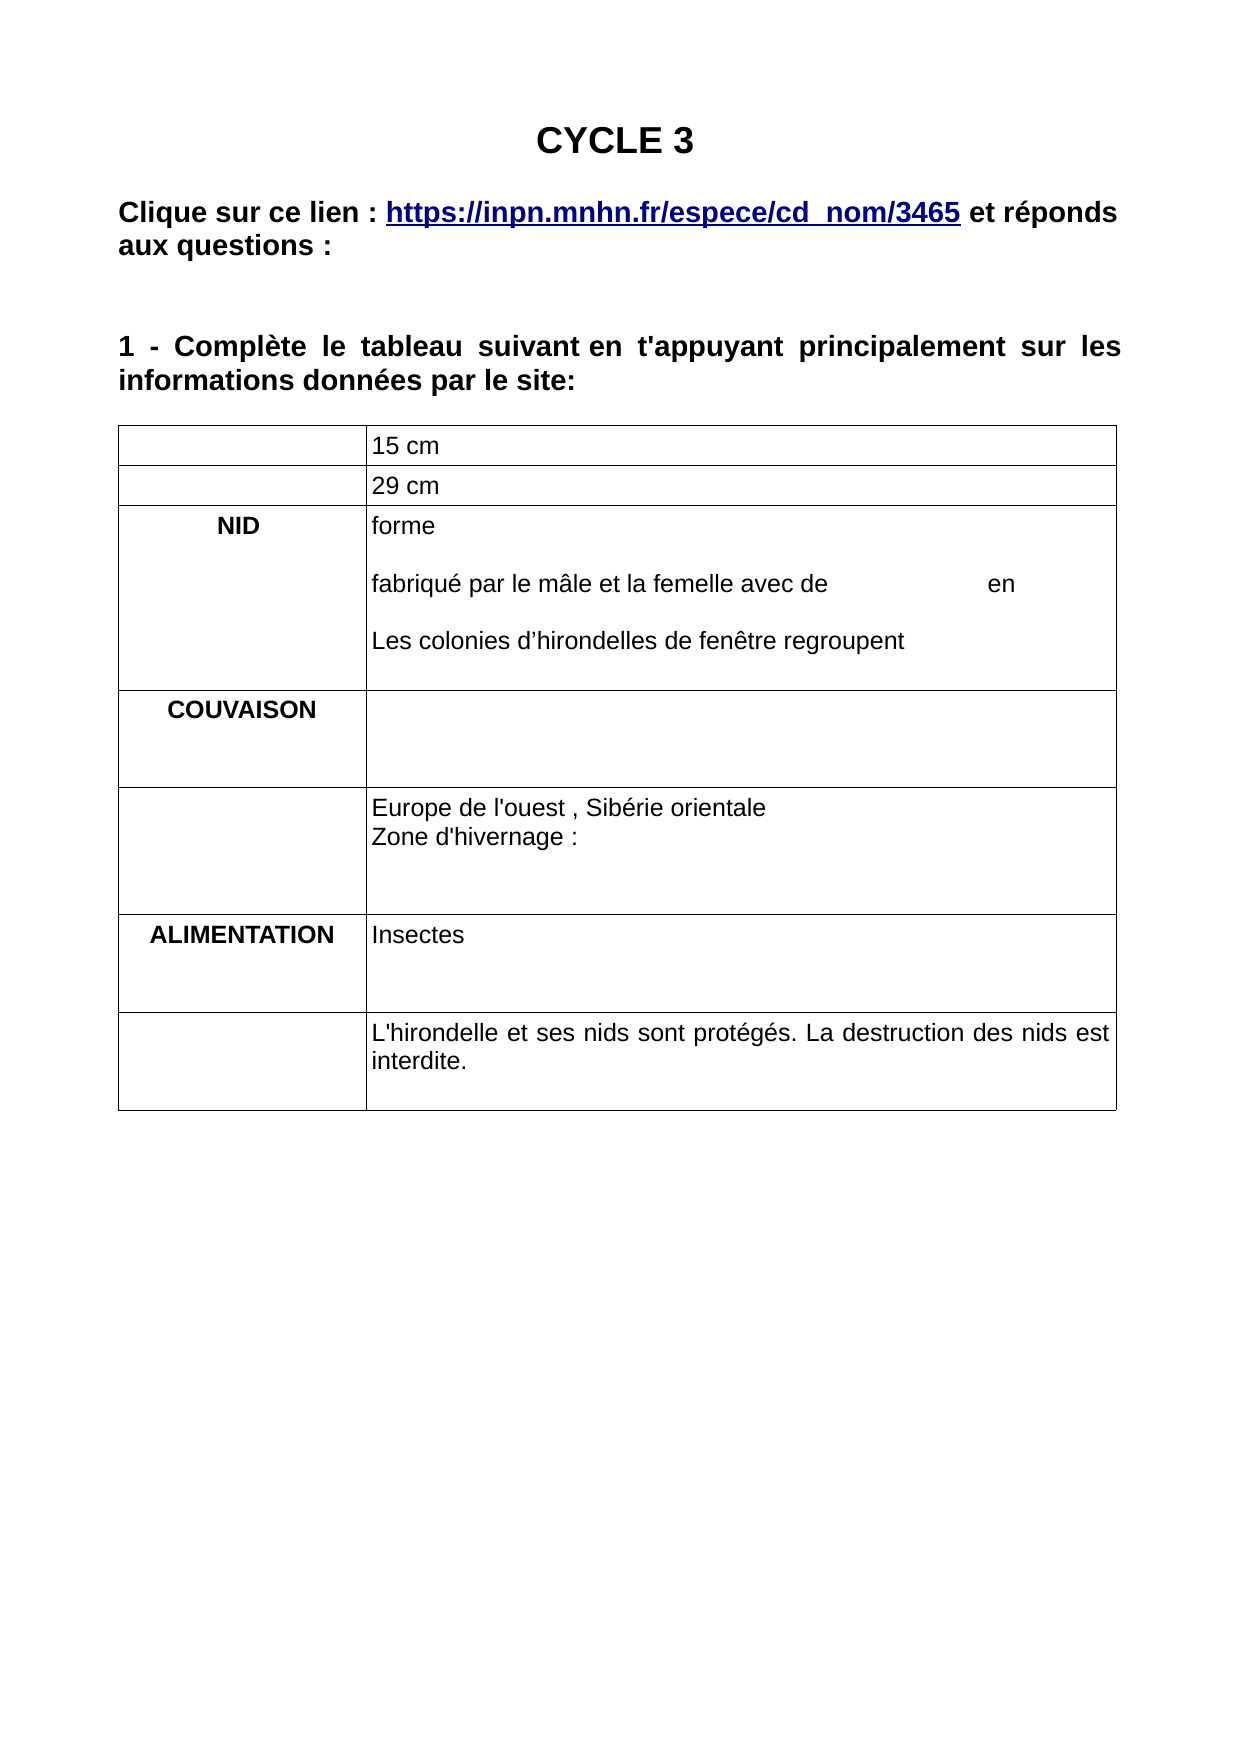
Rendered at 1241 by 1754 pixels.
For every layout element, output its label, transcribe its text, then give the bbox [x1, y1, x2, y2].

table_cell forme fabriqué par le mâle et la femelle avec de en Les colonies d’hirondelles de fenêtre regroupent [367, 506, 1116, 689]
table_cell [119, 466, 366, 505]
text 1 - Complète le tableau suivant en t'appuyant principalement sur les informations données par le site: [118, 329, 1122, 396]
table_cell [367, 691, 1116, 787]
table_cell NID [119, 506, 366, 689]
text CYCLE 3 [118, 118, 1122, 161]
table_cell Europe de l'ouest , Sibérie orientale Zone d'hivernage : [367, 788, 1116, 914]
table_header 15 cm [367, 426, 1116, 465]
table_header [119, 426, 366, 465]
table_cell 29 cm [367, 466, 1116, 505]
table_cell ALIMENTATION [119, 915, 366, 1012]
table_cell [119, 1013, 366, 1109]
table_cell COUVAISON [119, 691, 366, 787]
table_cell [119, 788, 366, 914]
table_cell L'hirondelle et ses nids sont protégés. La destruction des nids est interdite. [367, 1013, 1116, 1109]
text Clique sur ce lien : https://inpn.mnhn.fr/espece/cd_nom/3465 et réponds aux questions : [118, 195, 1122, 262]
table_cell Insectes [367, 915, 1116, 1012]
